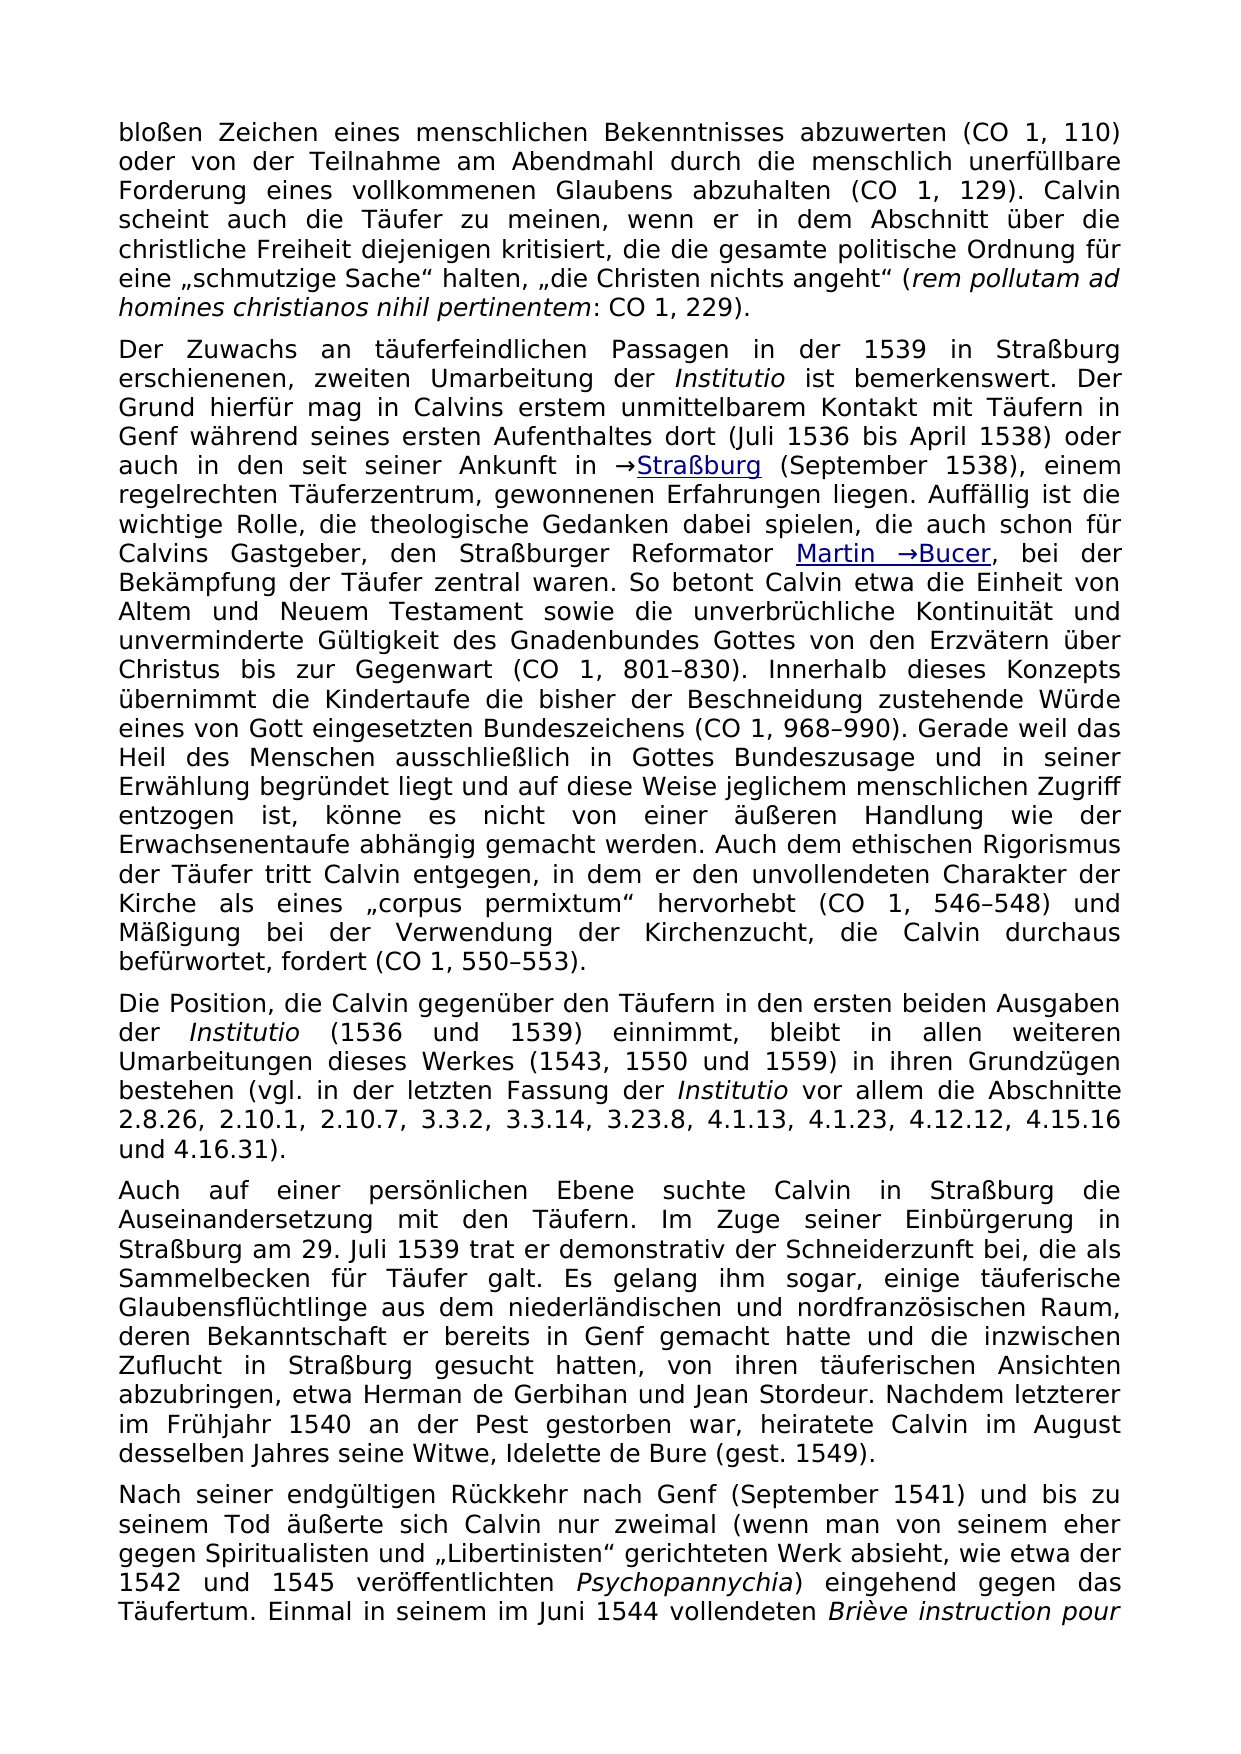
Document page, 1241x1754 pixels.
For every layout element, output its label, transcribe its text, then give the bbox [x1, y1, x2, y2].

text bloßen Zeichen eines menschlichen Bekenntnisses abzuwerten (CO 1, 110) oder von der Teilnahme am Abendmahl durch die menschlich unerfüllbare Forderung eines vollkommenen Glaubens abzuhalten (CO 1, 129). Calvin scheint auch die Täufer zu meinen, wenn er in dem Abschnitt über die christliche Freiheit diejenigen kritisiert, die die gesamte politische Ordnung für eine „schmutzige Sache“ halten, „die Christen nichts angeht“ (rem pollutam ad homines christianos nihil pertinentem: CO 1, 229). [118, 118, 1122, 322]
text Der Zuwachs an täuferfeindlichen Passagen in der 1539 in Straßburg erschienenen, zweiten Umarbeitung der Institutio ist bemerkenswert. Der Grund hierfür mag in Calvins erstem unmittelbarem Kontakt mit Täufern in Genf während seines ersten Aufenthaltes dort (Juli 1536 bis April 1538) oder auch in den seit seiner Ankunft in →Straßburg (September 1538), einem regelrechten Täuferzentrum, gewonnenen Erfahrungen liegen. Auffällig ist die wichtige Rolle, die theologische Gedanken dabei spielen, die auch schon für Calvins Gastgeber, den Straßburger Reformator Martin →Bucer, bei der Bekämpfung der Täufer zentral waren. So betont Calvin etwa die Einheit von Altem und Neuem Testament sowie die unverbrüchliche Kontinuität und unverminderte Gültigkeit des Gnadenbundes Gottes von den Erzvätern über Christus bis zur Gegenwart (CO 1, 801–830). Innerhalb dieses Konzepts übernimmt die Kindertaufe die bisher der Beschneidung zustehende Würde eines von Gott eingesetzten Bundeszeichens (CO 1, 968–990). Gerade weil das Heil des Menschen ausschließlich in Gottes Bundeszusage und in seiner Erwählung begründet liegt und auf diese Weise jeglichem menschlichen Zugriff entzogen ist, könne es nicht von einer äußeren Handlung wie der Erwachsenentaufe abhängig gemacht werden. Auch dem ethischen Rigorismus der Täufer tritt Calvin entgegen, in dem er den unvollendeten Charakter der Kirche als eines „corpus permixtum“ hervorhebt (CO 1, 546–548) und Mäßigung bei der Verwendung der Kirchenzucht, die Calvin durchaus befürwortet, fordert (CO 1, 550–553). [118, 335, 1122, 976]
text Nach seiner endgültigen Rückkehr nach Genf (September 1541) und bis zu seinem Tod äußerte sich Calvin nur zweimal (wenn man von seinem eher gegen Spiritualisten und „Libertinisten“ gerichteten Werk absieht, wie etwa der 1542 und 1545 veröffentlichten Psychopannychia) eingehend gegen das Täufertum. Einmal in seinem im Juni 1544 vollendeten Briève instruction pour [118, 1481, 1122, 1626]
text Die Position, die Calvin gegenüber den Täufern in den ersten beiden Ausgaben der Institutio (1536 und 1539) einnimmt, bleibt in allen weiteren Umarbeitungen dieses Werkes (1543, 1550 und 1559) in ihren Grundzügen bestehen (vgl. in der letzten Fassung der Institutio vor allem die Abschnitte 2.8.26, 2.10.1, 2.10.7, 3.3.2, 3.3.14, 3.23.8, 4.1.13, 4.1.23, 4.12.12, 4.15.16 und 4.16.31). [118, 989, 1122, 1164]
text Auch auf einer persönlichen Ebene suchte Calvin in Straßburg die Auseinandersetzung mit den Täufern. Im Zuge seiner Einbürgerung in Straßburg am 29. Juli 1539 trat er demonstrativ der Schneiderzunft bei, die als Sammelbecken für Täufer galt. Es gelang ihm sogar, einige täuferische Glaubensflüchtlinge aus dem niederländischen und nordfranzösischen Raum, deren Bekanntschaft er bereits in Genf gemacht hatte und die inzwischen Zuflucht in Straßburg gesucht hatten, von ihren täuferischen Ansichten abzubringen, etwa Herman de Gerbihan und Jean Stordeur. Nachdem letzterer im Frühjahr 1540 an der Pest gestorben war, heiratete Calvin im August desselben Jahres seine Witwe, Idelette de Bure (gest. 1549). [118, 1176, 1122, 1468]
